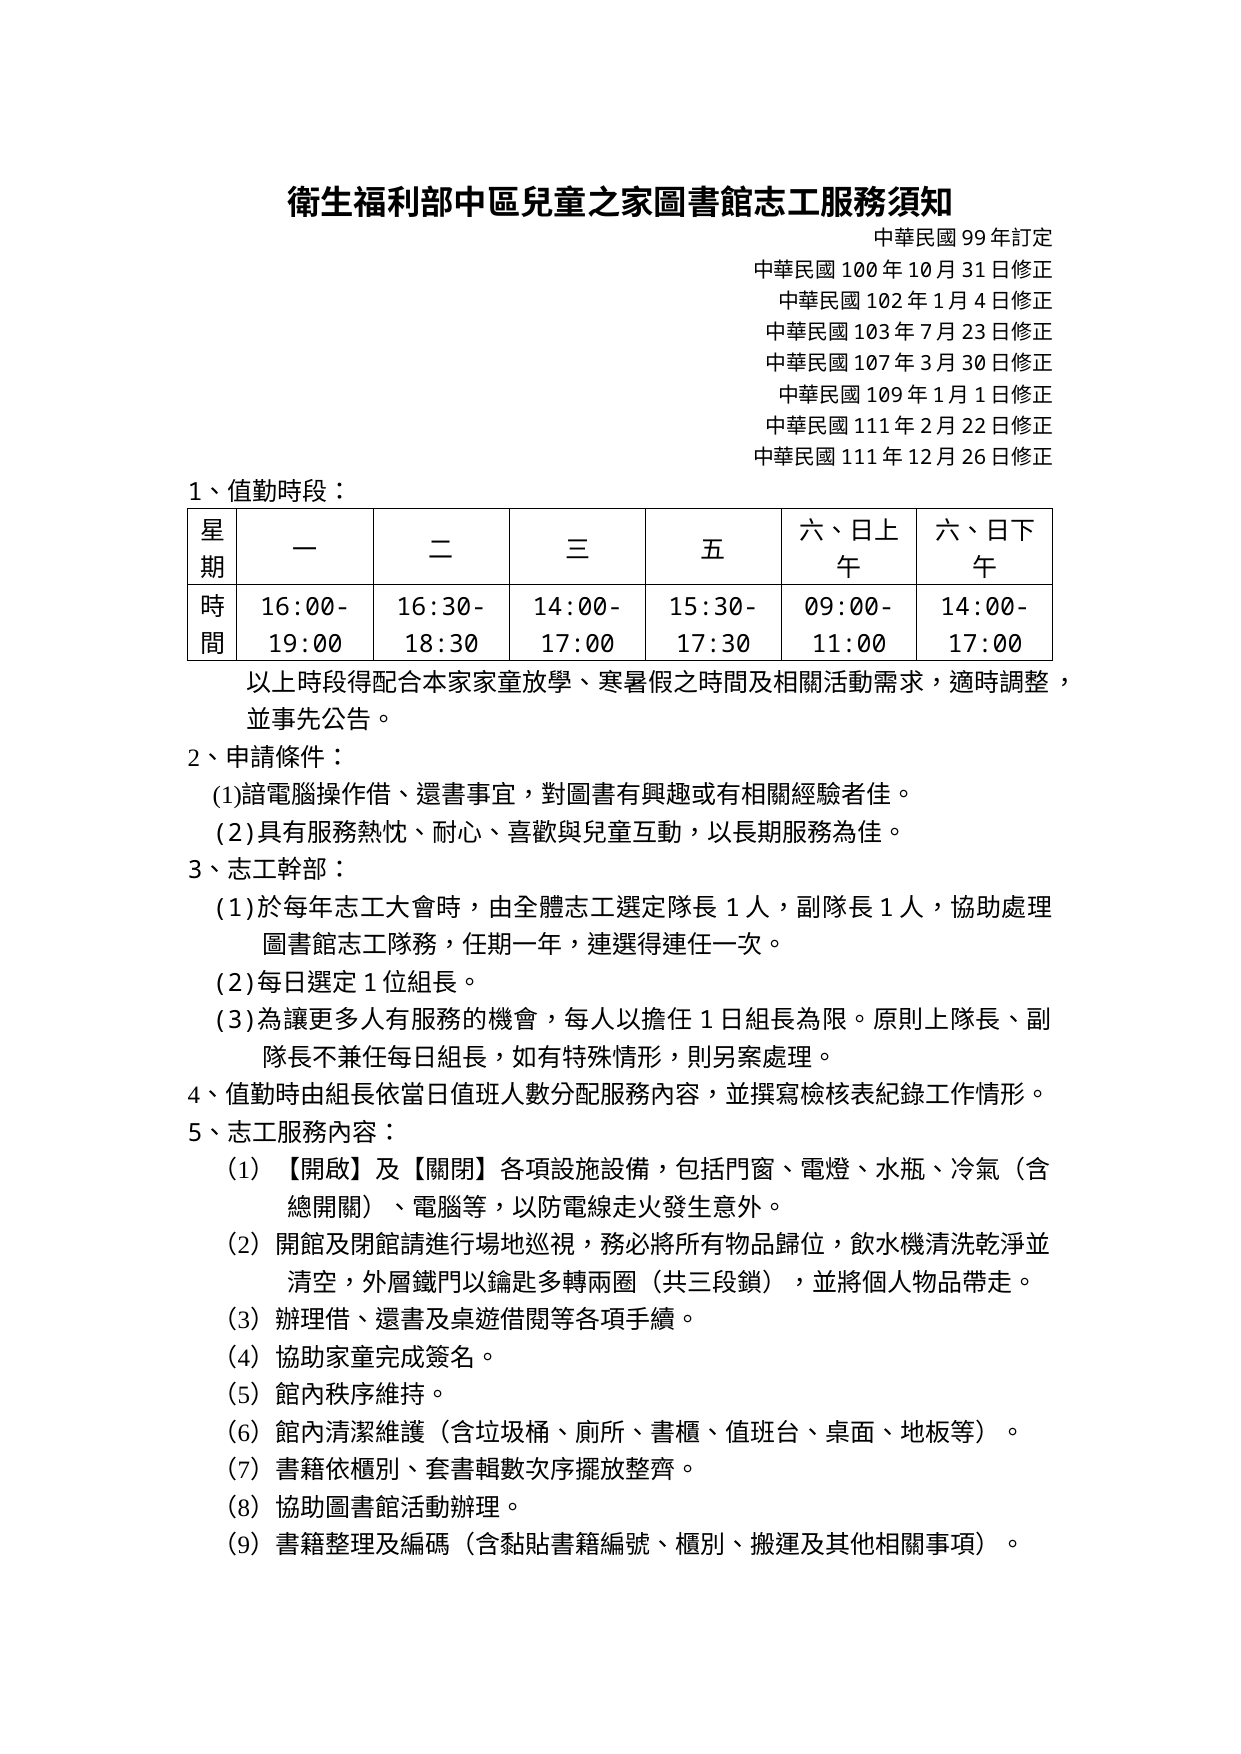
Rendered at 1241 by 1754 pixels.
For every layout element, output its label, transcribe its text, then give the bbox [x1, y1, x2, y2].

list 志工幹部： [187, 849, 1053, 886]
text 中華民國103年7月23日修正 [187, 314, 1053, 346]
table_header 星期 [188, 509, 236, 584]
table_cell 時間 [188, 585, 236, 660]
list 具有服務熱忱、耐心、喜歡與兒童互動，以長期服務為佳。 [212, 811, 1053, 849]
list 於每年志工大會時，由全體志工選定隊長1人，副隊長1人，協助處理圖書館志工隊務，任期一年，連選得連任一次。 [212, 886, 1053, 961]
table_header 三 [510, 509, 645, 584]
text 中華民國111年2月22日修正 [187, 408, 1053, 439]
list 【開啟】及【關閉】各項設施設備，包括門窗、電燈、水瓶、冷氣（含總開關）、電腦等，以防電線走火發生意外。 [212, 1149, 1053, 1224]
list 館內秩序維持。 [212, 1374, 1053, 1411]
list 協助圖書館活動辦理。 [212, 1486, 1053, 1524]
text 中華民國100年10月31日修正 [187, 252, 1053, 283]
subtitle 衛生福利部中區兒童之家圖書館志工服務須知 [187, 158, 1053, 221]
list 館內清潔維護（含垃圾桶、廁所、書櫃、值班台、桌面、地板等）。 [212, 1411, 1053, 1449]
list 開館及閉館請進行場地巡視，務必將所有物品歸位，飲水機清洗乾淨並清空，外層鐵門以鑰匙多轉兩圈（共三段鎖），並將個人物品帶走。 [212, 1224, 1053, 1299]
text 以上時段得配合本家家童放學、寒暑假之時間及相關活動需求，適時調整，並事先公告。 [247, 661, 1053, 736]
list 申請條件： [187, 736, 1053, 774]
text 中華民國99年訂定 [187, 221, 1053, 252]
table_cell 16:30-18:30 [374, 585, 509, 660]
list 值勤時段： [187, 471, 1053, 508]
table_header 六、日下午 [917, 509, 1052, 584]
table_cell 09:00-11:00 [782, 585, 916, 660]
list 協助家童完成簽名。 [212, 1336, 1053, 1374]
text 中華民國111年12月26日修正 [187, 439, 1053, 471]
table_header 一 [237, 509, 373, 584]
list 每日選定1位組長。 [212, 961, 1053, 999]
text 中華民國107年3月30日修正 [187, 346, 1053, 377]
list 辦理借、還書及桌遊借閱等各項手續。 [212, 1299, 1053, 1336]
table_header 六、日上午 [782, 509, 916, 584]
list 志工服務內容： [187, 1111, 1053, 1149]
table_cell 14:00-17:00 [510, 585, 645, 660]
table_cell 16:00-19:00 [237, 585, 373, 660]
list 為讓更多人有服務的機會，每人以擔任1日組長為限。原則上隊長、副隊長不兼任每日組長，如有特殊情形，則另案處理。 [212, 999, 1053, 1074]
list 書籍依櫃別、套書輯數次序擺放整齊。 [212, 1449, 1053, 1486]
table_cell 15:30-17:30 [646, 585, 781, 660]
table_cell 14:00-17:00 [917, 585, 1052, 660]
text 中華民國109年1月1日修正 [187, 377, 1053, 408]
list 書籍整理及編碼（含黏貼書籍編號、櫃別、搬運及其他相關事項）。 [212, 1524, 1053, 1561]
list 值勤時由組長依當日值班人數分配服務內容，並撰寫檢核表紀錄工作情形。 [187, 1074, 1053, 1111]
list 諳電腦操作借、還書事宜，對圖書有興趣或有相關經驗者佳。 [212, 774, 1053, 811]
text 中華民國102年1月4日修正 [187, 283, 1053, 314]
table_header 五 [646, 509, 781, 584]
table_header 二 [374, 509, 509, 584]
